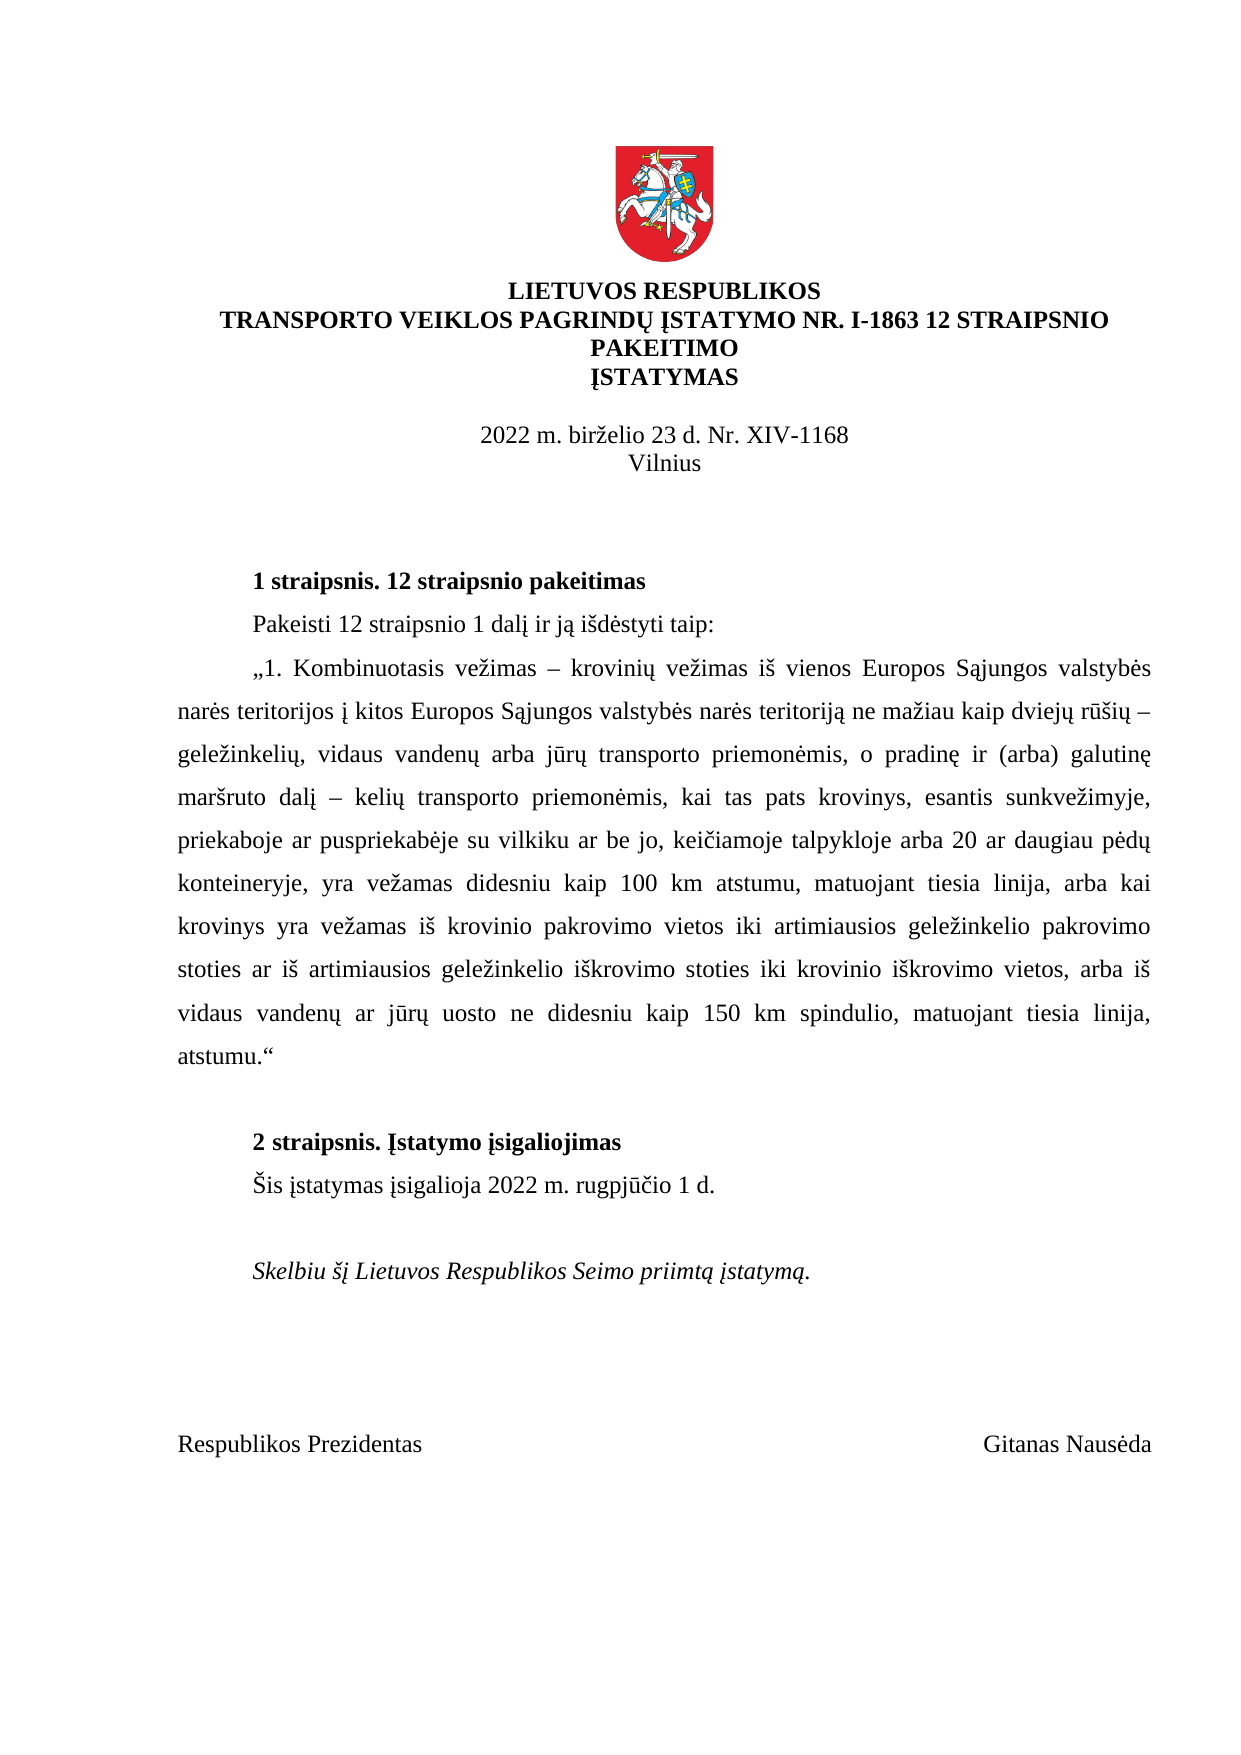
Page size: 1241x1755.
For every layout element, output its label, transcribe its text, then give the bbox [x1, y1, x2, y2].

text 2022 m. birželio 23 d. Nr. XIV-1168 [177, 420, 1152, 448]
text LIETUVOS RESPUBLIKOS [177, 276, 1152, 305]
text TRANSPORTO VEIKLOS PAGRINDŲ ĮSTATYMO NR. I-1863 12 STRAIPSNIO PAKEITIMO [177, 305, 1152, 362]
text Šis įstatymas įsigalioja 2022 m. rugpjūčio 1 d. [177, 1170, 1152, 1199]
text ĮSTATYMAS [177, 362, 1152, 391]
text „1. Kombinuotasis vežimas – krovinių vežimas iš vienos Europos Sąjungos valstybės narės teritorijos į kitos Europos Sąjungos valstybės narės teritoriją ne mažiau kaip dviejų rūšių – geležinkelių, vidaus vandenų arba jūrų transporto priemonėmis, o pradinę ir (arba) galutinę maršruto dalį – kelių transporto priemonėmis, kai tas pats krovinys, esantis sunkvežimyje, priekaboje ar puspriekabėje su vilkiku ar be jo, keičiamoje talpykloje arba 20 ar daugiau pėdų konteineryje, yra vežamas didesniu kaip 100 km atstumu, matuojant tiesia linija, arba kai krovinys yra vežamas iš krovinio pakrovimo vietos iki artimiausios geležinkelio pakrovimo stoties ar iš artimiausios geležinkelio iškrovimo stoties iki krovinio iškrovimo vietos, arba iš vidaus vandenų ar jūrų uosto ne didesniu kaip 150 km spindulio, matuojant tiesia linija, atstumu.“ [177, 653, 1152, 1069]
text 2 straipsnis. Įstatymo įsigaliojimas [177, 1127, 1152, 1156]
text 1 straipsnis. 12 straipsnio pakeitimas [177, 566, 1152, 595]
text Pakeisti 12 straipsnio 1 dalį ir ją išdėstyti taip: [177, 609, 1152, 638]
text Skelbiu šį Lietuvos Respublikos Seimo priimtą įstatymą. [177, 1256, 1152, 1285]
text Respublikos Prezidentas Gitanas Nausėda [177, 1429, 1152, 1458]
text Vilnius [177, 448, 1152, 477]
